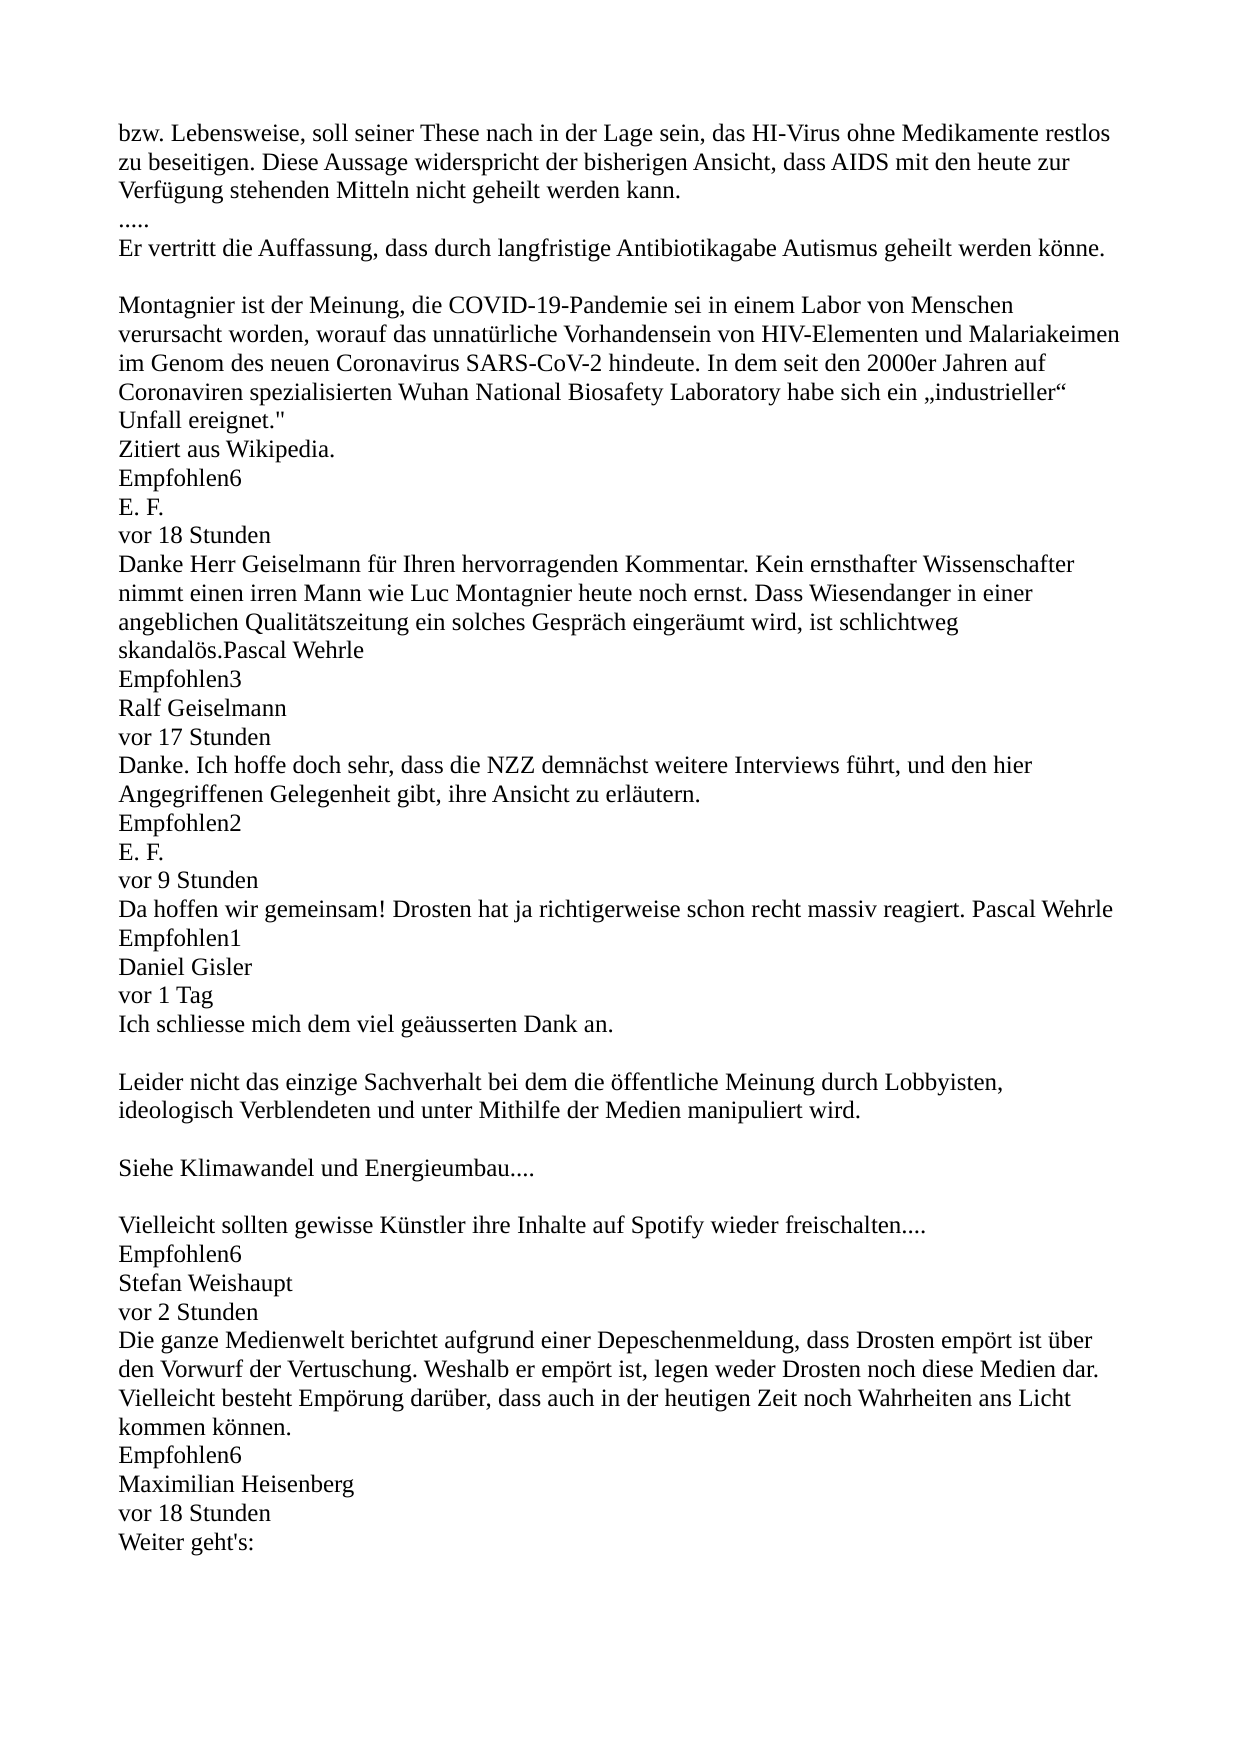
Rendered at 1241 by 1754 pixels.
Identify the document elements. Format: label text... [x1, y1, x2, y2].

text Weiter geht's: [118, 1527, 1122, 1556]
text Leider nicht das einzige Sachverhalt bei dem die öffentliche Meinung durch Lobbyisten, ideologisch Verblendeten und unter Mithilfe der Medien manipuliert wird. [118, 1067, 1122, 1124]
text Zitiert aus Wikipedia. [118, 434, 1122, 463]
text bzw. Lebensweise, soll seiner These nach in der Lage sein, das HI-Virus ohne Medikamente restlos zu beseitigen. Diese Aussage widerspricht der bisherigen Ansicht, dass AIDS mit den heute zur Verfügung stehenden Mitteln nicht geheilt werden kann. [118, 118, 1122, 204]
text Empfohlen3 [118, 664, 1122, 693]
text Die ganze Medienwelt berichtet aufgrund einer Depeschenmeldung, dass Drosten empört ist über den Vorwurf der Vertuschung. Weshalb er empört ist, legen weder Drosten noch diese Medien dar. Vielleicht besteht Empörung darüber, dass auch in der heutigen Zeit noch Wahrheiten ans Licht kommen können. [118, 1326, 1122, 1441]
text Danke Herr Geiselmann für Ihren hervorragenden Kommentar. Kein ernsthafter Wissenschafter nimmt einen irren Mann wie Luc Montagnier heute noch ernst. Dass Wiesendanger in einer angeblichen Qualitätszeitung ein solches Gespräch eingeräumt wird, ist schlichtweg skandalös.Pascal Wehrle [118, 549, 1122, 664]
text Vielleicht sollten gewisse Künstler ihre Inhalte auf Spotify wieder freischalten.... [118, 1211, 1122, 1239]
text vor 9 Stunden [118, 866, 1122, 894]
text E. F. [118, 492, 1122, 521]
text vor 1 Tag [118, 981, 1122, 1009]
text Siehe Klimawandel und Energieumbau.... [118, 1153, 1122, 1182]
text Stefan Weishaupt [118, 1268, 1122, 1297]
text Ralf Geiselmann [118, 693, 1122, 722]
text Danke. Ich hoffe doch sehr, dass die NZZ demnächst weitere Interviews führt, und den hier Angegriffenen Gelegenheit gibt, ihre Ansicht zu erläutern. [118, 751, 1122, 808]
text Maximilian Heisenberg [118, 1469, 1122, 1498]
text Montagnier ist der Meinung, die COVID-19-Pandemie sei in einem Labor von Menschen verursacht worden, worauf das unnatürliche Vorhandensein von HIV-Elementen und Malariakeimen im Genom des neuen Coronavirus SARS-CoV-2 hindeute. In dem seit den 2000er Jahren auf Coronaviren spezialisierten Wuhan National Biosafety Laboratory habe sich ein „industrieller“ Unfall ereignet." [118, 291, 1122, 434]
text Empfohlen6 [118, 1441, 1122, 1469]
text E. F. [118, 837, 1122, 866]
text Empfohlen1 [118, 923, 1122, 952]
text ..... [118, 204, 1122, 233]
text Empfohlen6 [118, 1239, 1122, 1268]
text vor 2 Stunden [118, 1297, 1122, 1326]
text Empfohlen6 [118, 463, 1122, 492]
text Ich schliesse mich dem viel geäusserten Dank an. [118, 1009, 1122, 1038]
text Er vertritt die Auffassung, dass durch langfristige Antibiotikagabe Autismus geheilt werden könne. [118, 233, 1122, 262]
text vor 17 Stunden [118, 722, 1122, 751]
text Daniel Gisler [118, 952, 1122, 981]
text vor 18 Stunden [118, 1498, 1122, 1527]
text Empfohlen2 [118, 808, 1122, 837]
text Da hoffen wir gemeinsam! Drosten hat ja richtigerweise schon recht massiv reagiert. Pascal Wehrle [118, 894, 1122, 923]
text vor 18 Stunden [118, 521, 1122, 549]
